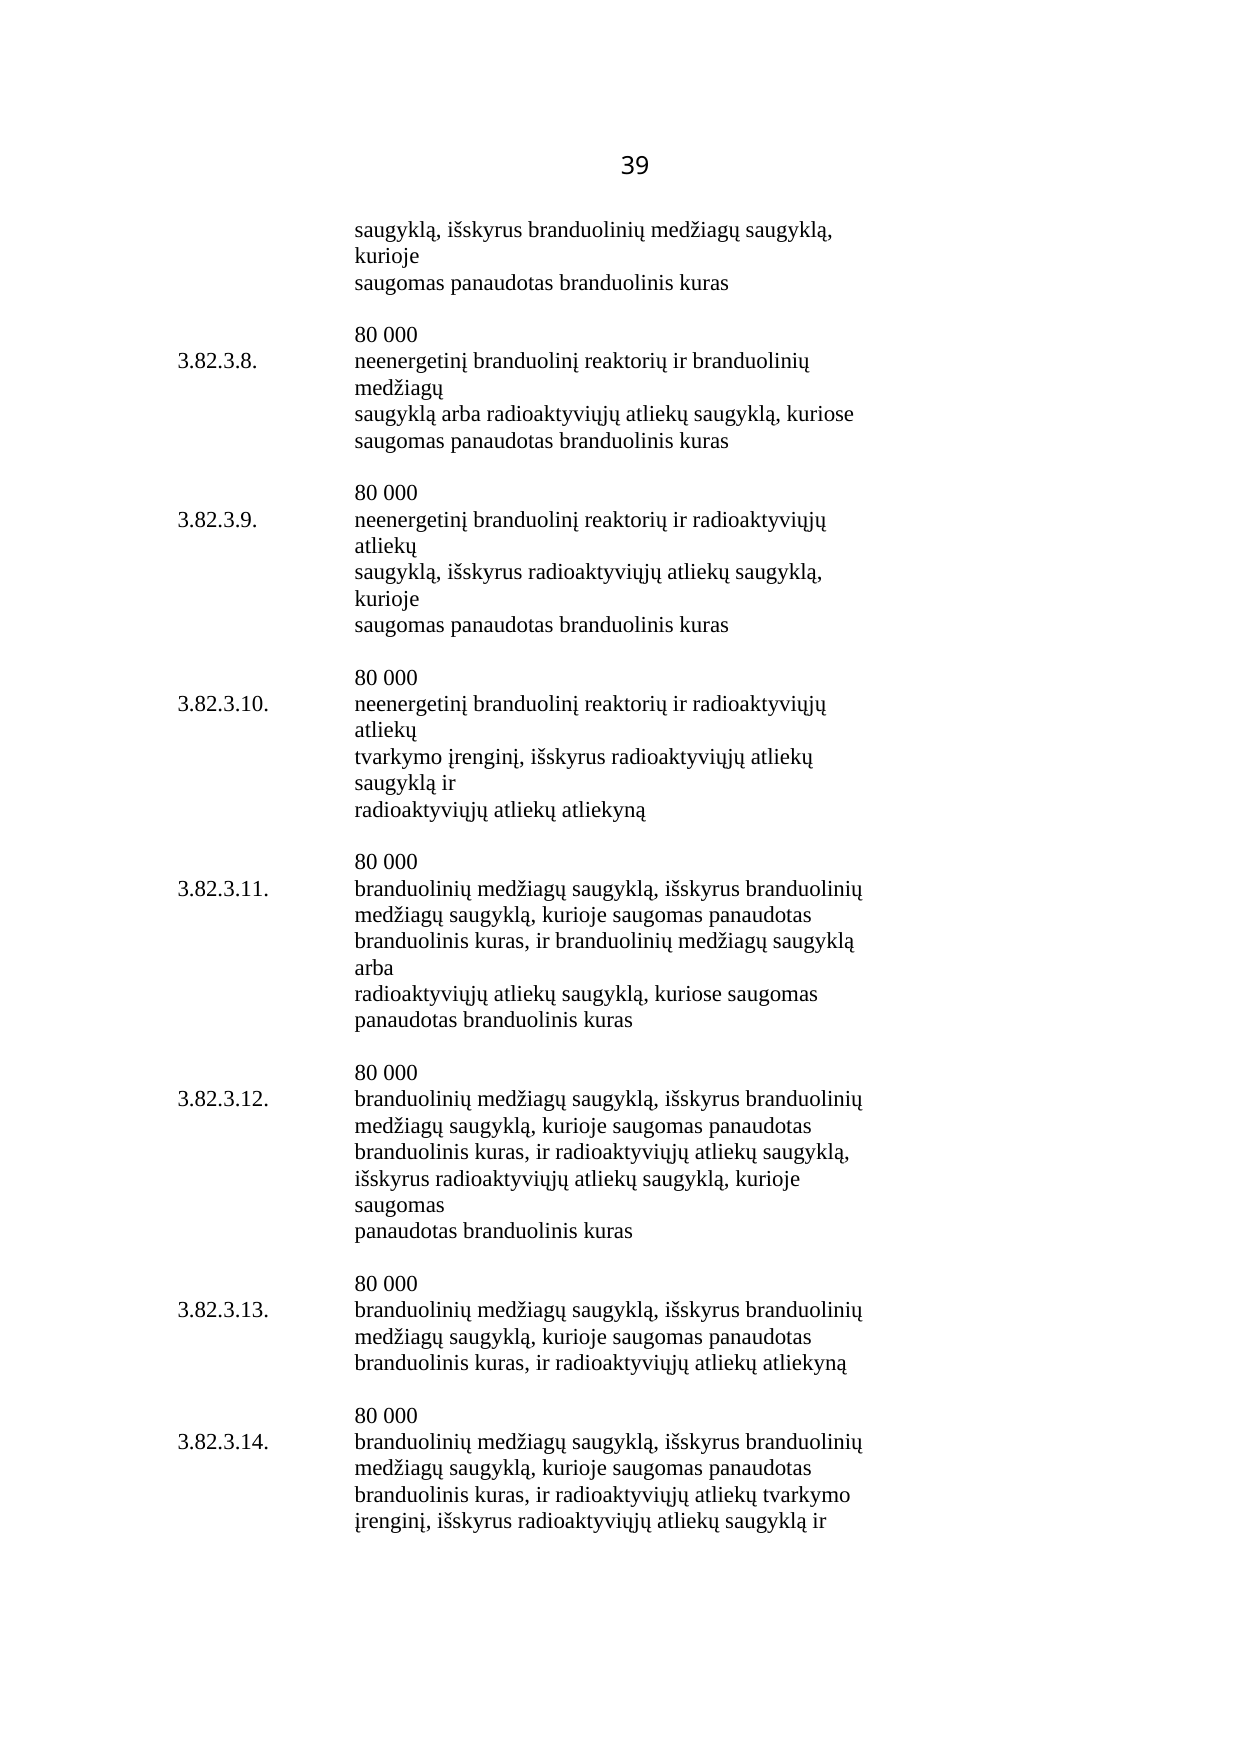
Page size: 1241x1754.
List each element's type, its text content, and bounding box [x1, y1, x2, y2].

text 3.82.3.8. neenergetinį branduolinį reaktorių ir branduolinių medžiagų [177, 348, 892, 400]
text medžiagų saugyklą, kurioje saugomas panaudotas [354, 1323, 892, 1349]
text panaudotas branduolinis kuras 80 000 [354, 1217, 892, 1296]
text radioaktyviųjų atliekų saugyklą, kuriose saugomas [354, 980, 892, 1006]
text 3.82.3.11. branduolinių medžiagų saugyklą, išskyrus branduolinių [177, 875, 892, 901]
text saugyklą, išskyrus branduolinių medžiagų saugyklą, kurioje [354, 216, 892, 268]
text branduolinis kuras, ir radioaktyviųjų atliekų saugyklą, [354, 1138, 892, 1164]
text radioaktyviųjų atliekų atliekyną 80 000 [354, 796, 892, 875]
text 3.82.3.10. neenergetinį branduolinį reaktorių ir radioaktyviųjų atliekų [177, 690, 892, 743]
text panaudotas branduolinis kuras 80 000 [354, 1006, 892, 1086]
text medžiagų saugyklą, kurioje saugomas panaudotas [354, 901, 892, 927]
text saugomas panaudotas branduolinis kuras 80 000 [354, 268, 892, 348]
text saugyklą, išskyrus radioaktyviųjų atliekų saugyklą, kurioje [354, 558, 892, 611]
text medžiagų saugyklą, kurioje saugomas panaudotas [354, 1454, 892, 1481]
text saugomas panaudotas branduolinis kuras 80 000 [354, 427, 892, 506]
text tvarkymo įrenginį, išskyrus radioaktyviųjų atliekų saugyklą ir [354, 743, 892, 796]
text branduolinis kuras, ir radioaktyviųjų atliekų tvarkymo [354, 1481, 892, 1507]
text saugomas panaudotas branduolinis kuras 80 000 [354, 611, 892, 690]
text medžiagų saugyklą, kurioje saugomas panaudotas [354, 1112, 892, 1138]
text 3.82.3.12. branduolinių medžiagų saugyklą, išskyrus branduolinių [177, 1086, 892, 1112]
text 3.82.3.9. neenergetinį branduolinį reaktorių ir radioaktyviųjų atliekų [177, 506, 892, 558]
text branduolinis kuras, ir branduolinių medžiagų saugyklą arba [354, 927, 892, 980]
text 3.82.3.13. branduolinių medžiagų saugyklą, išskyrus branduolinių [177, 1296, 892, 1323]
text saugyklą arba radioaktyviųjų atliekų saugyklą, kuriose [354, 400, 892, 427]
text 3.82.3.14. branduolinių medžiagų saugyklą, išskyrus branduolinių [177, 1428, 892, 1454]
text įrenginį, išskyrus radioaktyviųjų atliekų saugyklą ir [354, 1507, 892, 1533]
text branduolinis kuras, ir radioaktyviųjų atliekų atliekyną 80 000 [354, 1349, 892, 1428]
text išskyrus radioaktyviųjų atliekų saugyklą, kurioje saugomas [354, 1164, 892, 1217]
